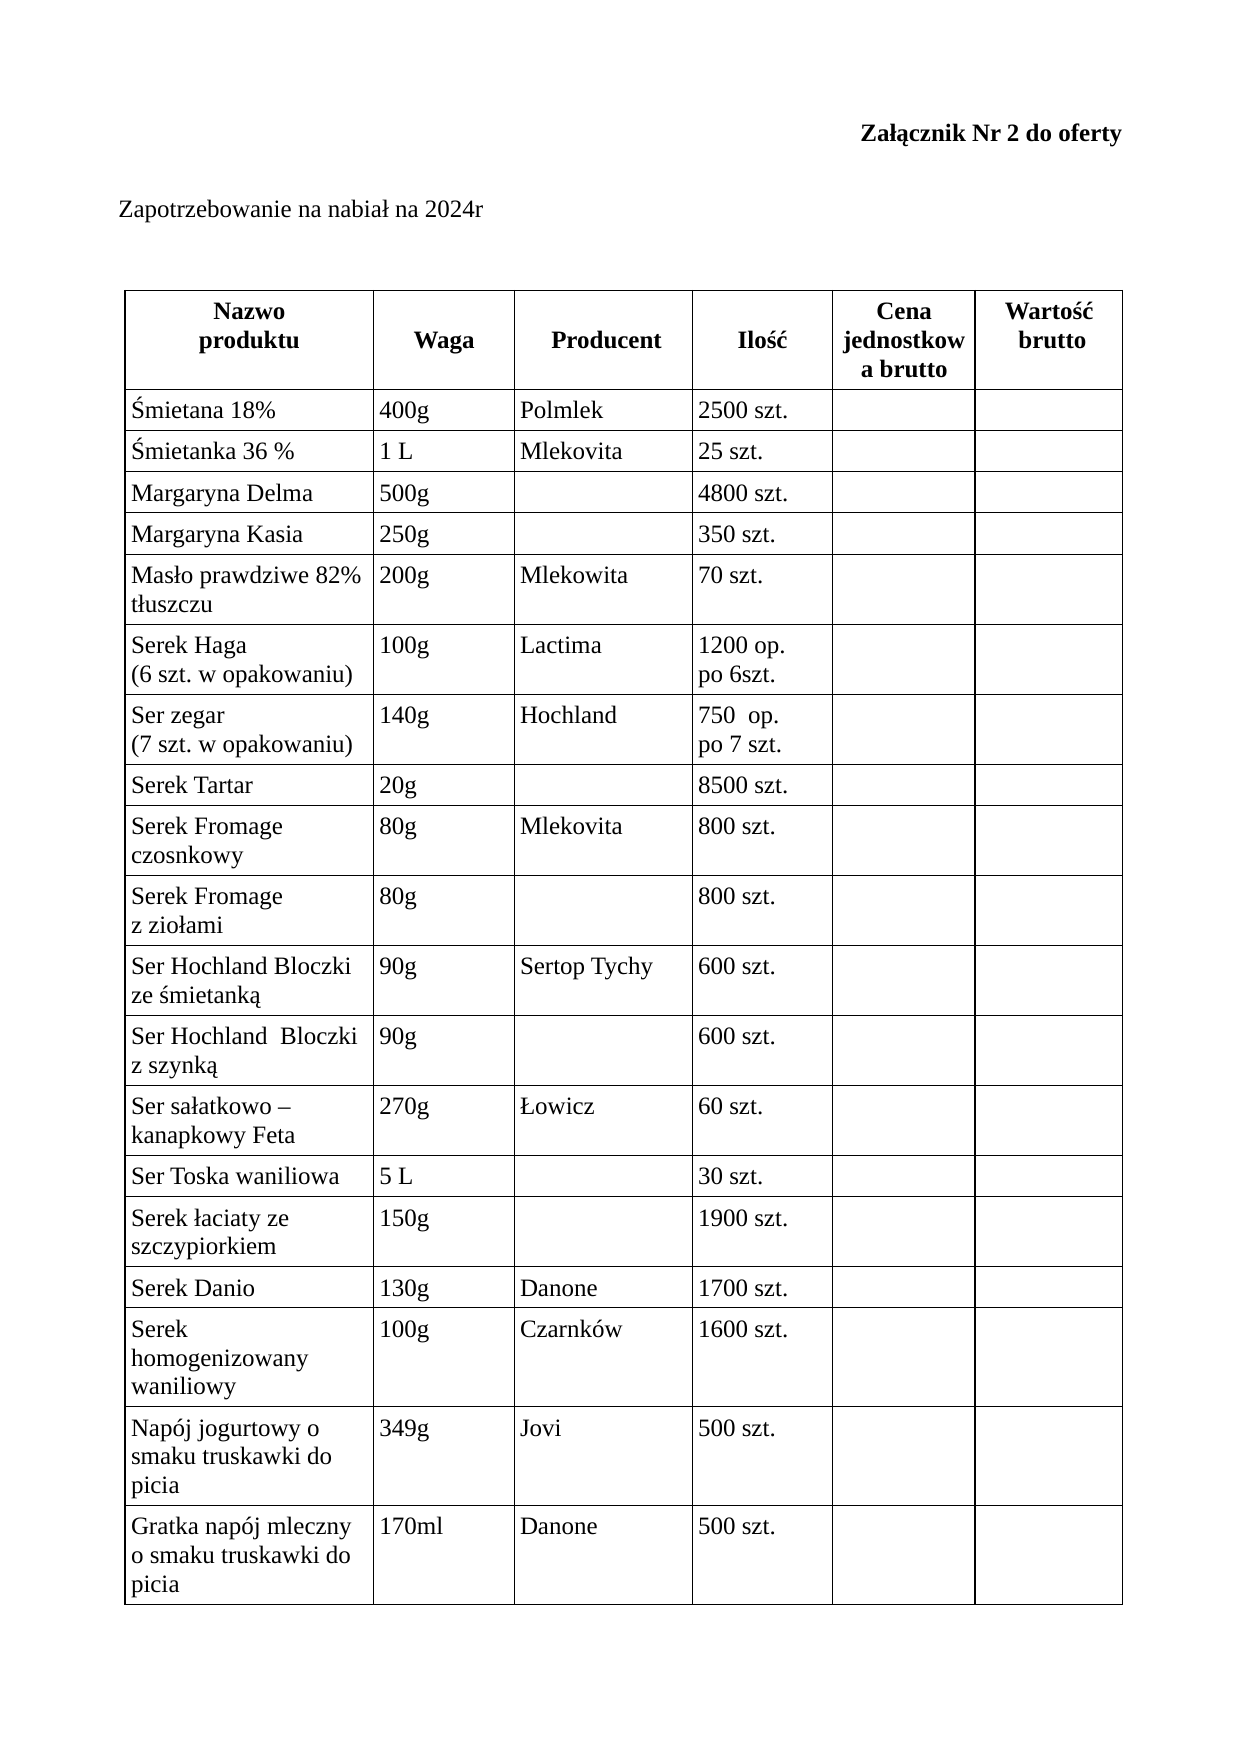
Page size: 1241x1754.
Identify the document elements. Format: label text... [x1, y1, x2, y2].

table_cell 270g [374, 1086, 514, 1155]
table_cell 70 szt. [693, 555, 832, 623]
table_cell 100g [374, 625, 514, 693]
table_cell [976, 1156, 1122, 1196]
table_cell 350 szt. [693, 513, 832, 553]
table_cell Serek Fromage czosnkowy [126, 806, 373, 875]
table_cell [976, 431, 1122, 471]
table_cell [515, 513, 692, 553]
table_header Nazwo produktu [126, 291, 373, 388]
table_cell [976, 806, 1122, 875]
table_cell Serek Fromage z ziołami [126, 876, 373, 945]
table_cell [833, 472, 974, 512]
table_cell [833, 1308, 974, 1406]
table_cell Masło prawdziwe 82% tłuszczu [126, 555, 373, 623]
table_cell [515, 1156, 692, 1196]
table_cell 800 szt. [693, 806, 832, 875]
table_header Waga [374, 291, 514, 388]
table_cell 250g [374, 513, 514, 553]
table_cell Ser Hochland Bloczki z szynką [126, 1016, 373, 1085]
table_cell [833, 876, 974, 945]
table_cell [976, 1197, 1122, 1266]
table_cell [833, 1267, 974, 1307]
table_cell 5 L [374, 1156, 514, 1196]
table_cell 25 szt. [693, 431, 832, 471]
table_cell 600 szt. [693, 946, 832, 1015]
table_cell 500 szt. [693, 1506, 832, 1603]
table_cell 90g [374, 1016, 514, 1085]
table_cell Czarnków [515, 1308, 692, 1406]
table_cell Sertop Tychy [515, 946, 692, 1015]
table_cell 800 szt. [693, 876, 832, 945]
table_cell [833, 946, 974, 1015]
table_cell [515, 876, 692, 945]
table_cell [833, 1156, 974, 1196]
table_cell Serek łaciaty ze szczypiorkiem [126, 1197, 373, 1266]
table_cell 349g [374, 1407, 514, 1505]
table_cell Mlekovita [515, 806, 692, 875]
table_cell 2500 szt. [693, 390, 832, 430]
table_cell 90g [374, 946, 514, 1015]
table_header Wartość brutto [976, 291, 1122, 388]
table_header Ilość [693, 291, 832, 388]
table_cell 600 szt. [693, 1016, 832, 1085]
table_cell [515, 1197, 692, 1266]
table_cell [976, 472, 1122, 512]
table_cell [833, 390, 974, 430]
table_cell 30 szt. [693, 1156, 832, 1196]
table_cell [976, 1506, 1122, 1603]
table_header Cena jednostkowa brutto [833, 291, 974, 388]
table_cell Mlekowita [515, 555, 692, 623]
table_cell 1600 szt. [693, 1308, 832, 1406]
table_cell 500 szt. [693, 1407, 832, 1505]
table_cell [833, 1506, 974, 1603]
text Załącznik Nr 2 do oferty [118, 118, 1122, 147]
table_cell 150g [374, 1197, 514, 1266]
table_cell 750 op. po 7 szt. [693, 695, 832, 763]
table_cell Mlekovita [515, 431, 692, 471]
table_cell Napój jogurtowy o smaku truskawki do picia [126, 1407, 373, 1505]
table_cell [976, 1016, 1122, 1085]
table_cell [833, 765, 974, 805]
table_cell [976, 946, 1122, 1015]
table_cell [976, 1308, 1122, 1406]
table_cell [976, 695, 1122, 763]
text Zapotrzebowanie na nabiał na 2024r [118, 194, 1122, 223]
table_cell 80g [374, 806, 514, 875]
table_cell [833, 555, 974, 623]
table_header Producent [515, 291, 692, 388]
table_cell 100g [374, 1308, 514, 1406]
table_cell [833, 513, 974, 553]
table_cell Danone [515, 1506, 692, 1603]
table_cell 4800 szt. [693, 472, 832, 512]
table_cell 20g [374, 765, 514, 805]
table_cell 200g [374, 555, 514, 623]
table_cell [976, 625, 1122, 693]
table_cell 500g [374, 472, 514, 512]
table_cell Polmlek [515, 390, 692, 430]
table_cell Ser sałatkowo – kanapkowy Feta [126, 1086, 373, 1155]
table_cell [976, 513, 1122, 553]
table_cell [976, 876, 1122, 945]
table_cell Ser Hochland Bloczki ze śmietanką [126, 946, 373, 1015]
table_cell [976, 1407, 1122, 1505]
table_cell Serek Haga (6 szt. w opakowaniu) [126, 625, 373, 693]
table_cell 1700 szt. [693, 1267, 832, 1307]
table_cell Margaryna Delma [126, 472, 373, 512]
table_cell [833, 1086, 974, 1155]
table_cell Śmietana 18% [126, 390, 373, 430]
table_cell 400g [374, 390, 514, 430]
table_cell Serek Tartar [126, 765, 373, 805]
table_cell 80g [374, 876, 514, 945]
table_cell Śmietanka 36 % [126, 431, 373, 471]
table_cell [976, 1086, 1122, 1155]
table_cell Danone [515, 1267, 692, 1307]
table_cell [833, 695, 974, 763]
table_cell [976, 390, 1122, 430]
table_cell [976, 765, 1122, 805]
table_cell 60 szt. [693, 1086, 832, 1155]
table_cell Gratka napój mleczny o smaku truskawki do picia [126, 1506, 373, 1603]
table_cell [833, 1197, 974, 1266]
table_cell 8500 szt. [693, 765, 832, 805]
table_cell 170ml [374, 1506, 514, 1603]
table_cell [976, 555, 1122, 623]
table_cell [515, 765, 692, 805]
table_cell Łowicz [515, 1086, 692, 1155]
table_cell 130g [374, 1267, 514, 1307]
table_cell [515, 472, 692, 512]
table_cell [833, 625, 974, 693]
table_cell 1200 op. po 6szt. [693, 625, 832, 693]
table_cell Lactima [515, 625, 692, 693]
table_cell Serek homogenizowany waniliowy [126, 1308, 373, 1406]
table_cell Ser zegar (7 szt. w opakowaniu) [126, 695, 373, 763]
table_cell Jovi [515, 1407, 692, 1505]
table_cell Serek Danio [126, 1267, 373, 1307]
table_cell Hochland [515, 695, 692, 763]
table_cell Ser Toska waniliowa [126, 1156, 373, 1196]
table_cell [833, 1407, 974, 1505]
table_cell [833, 431, 974, 471]
table_cell 1900 szt. [693, 1197, 832, 1266]
table_cell 1 L [374, 431, 514, 471]
table_cell [833, 806, 974, 875]
table_cell 140g [374, 695, 514, 763]
table_cell [515, 1016, 692, 1085]
table_cell Margaryna Kasia [126, 513, 373, 553]
table_cell [833, 1016, 974, 1085]
table_cell [976, 1267, 1122, 1307]
